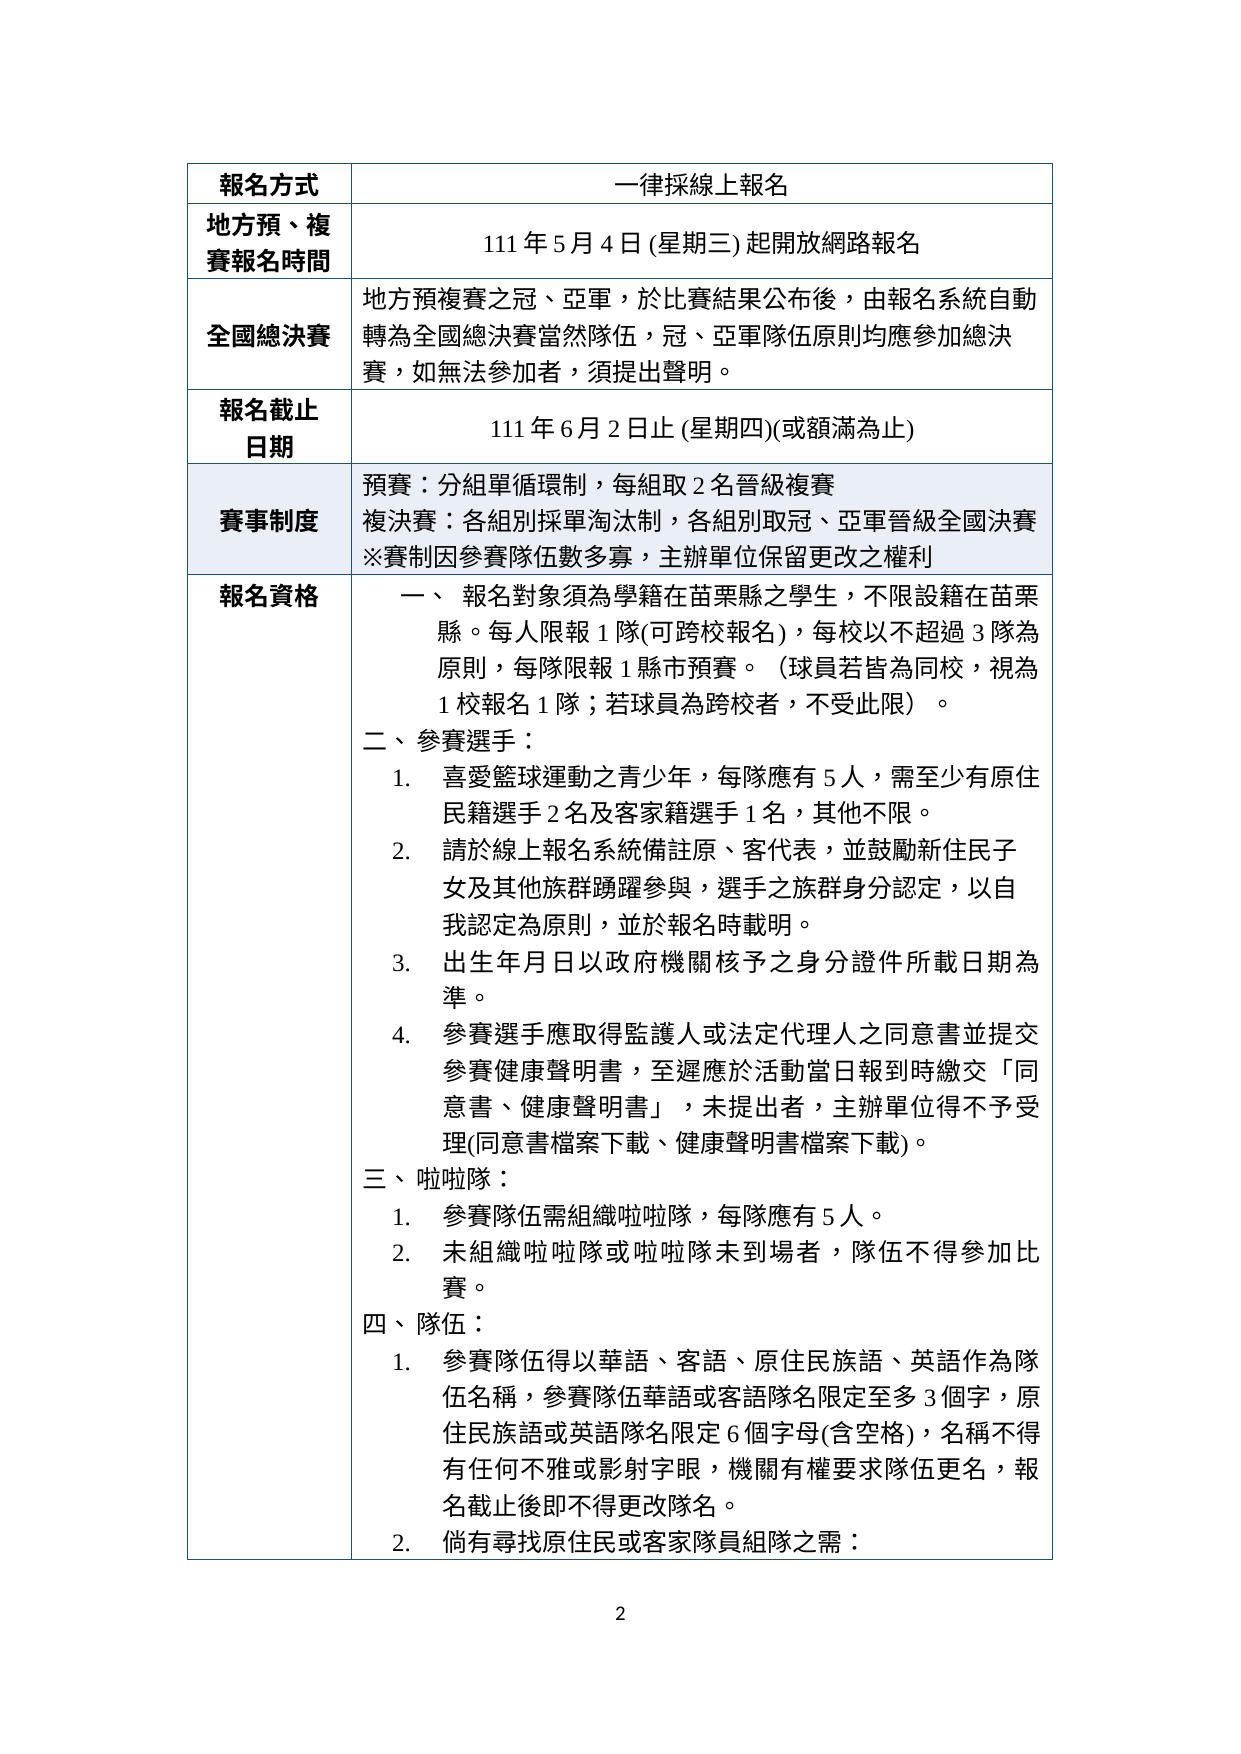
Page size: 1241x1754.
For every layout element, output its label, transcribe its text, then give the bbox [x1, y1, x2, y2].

table_cell 報名資格 [188, 575, 351, 1559]
table_cell 一律採線上報名 [352, 164, 1052, 203]
table_cell 111年5月4日 (星期三) 起開放網路報名 [352, 204, 1052, 278]
table_cell 地方預、複賽報名時間 [188, 204, 351, 278]
table_cell 111年6月2日止 (星期四)(或額滿為止) [352, 390, 1052, 463]
table_cell 報名截止 日期 [188, 390, 351, 463]
table_cell 賽事制度 [188, 464, 351, 574]
table_cell 地方預複賽之冠、亞軍，於比賽結果公布後，由報名系統自動轉為全國總決賽當然隊伍，冠、亞軍隊伍原則均應參加總決賽，如無法參加者，須提出聲明。 [352, 279, 1052, 389]
table_cell 報名方式 [188, 164, 351, 203]
table_cell 預賽：分組單循環制，每組取2名晉級複賽 複決賽：各組別採單淘汰制，各組別取冠、亞軍晉級全國決賽 ※賽制因參賽隊伍數多寡，主辦單位保留更改之權利 [352, 464, 1052, 574]
table_cell 報名對象須為學籍在苗栗縣之學生，不限設籍在苗栗縣。每人限報1隊(可跨校報名)，每校以不超過3隊為原則，每隊限報1縣市預賽。（球員若皆為同校，視為 1 校報名 1 隊；若球員為跨校者，不受此限）。 參賽選手： 喜愛籃球運動之青少年，每隊應有5人，需至少有原住民籍選手2名及客家籍選手1名，其他不限。 請於線上報名系統備註原、客代表，並鼓勵新住民子女及其他族群踴躍參與，選手之族群身分認定，以自我認定為原則，並於報名時載明。 出生年月日以政府機關核予之身分證件所載日期為準。 參賽選手應取得監護人或法定代理人之同意書並提交參賽健康聲明書，至遲應於活動當日報到時繳交「同意書、健康聲明書」，未提出者，主辦單位得不予受理(同意書檔案下載、健康聲明書檔案下載)。 啦啦隊： 參賽隊伍需組織啦啦隊，每隊應有5人。 未組織啦啦隊或啦啦隊未到場者，隊伍不得參加比賽。 隊伍： 參賽隊伍得以華語、客語、原住民族語、英語作為隊伍名稱，參賽隊伍華語或客語隊名限定至多3個字，原住民族語或英語隊名限定6個字母(含空格)，名稱不得有任何不雅或影射字眼，機關有權要求隊伍更名，報名截止後即不得更改隊名。 倘有尋找原住民或客家隊員組隊之需： 活動官方網站交流媒合https://www.focusline.com.tw/2022ykcup/General 活動聯絡人：承辦單位 黃小姐（037-352961 #314； E-mail：jane552882@mlc.gov.tw） 執行單位 黃小姐 (037-470200(無分機)；E-mail：yeh.k5500@yahoo.com.tw) [352, 575, 1052, 1559]
table_cell 全國總決賽 [188, 279, 351, 389]
